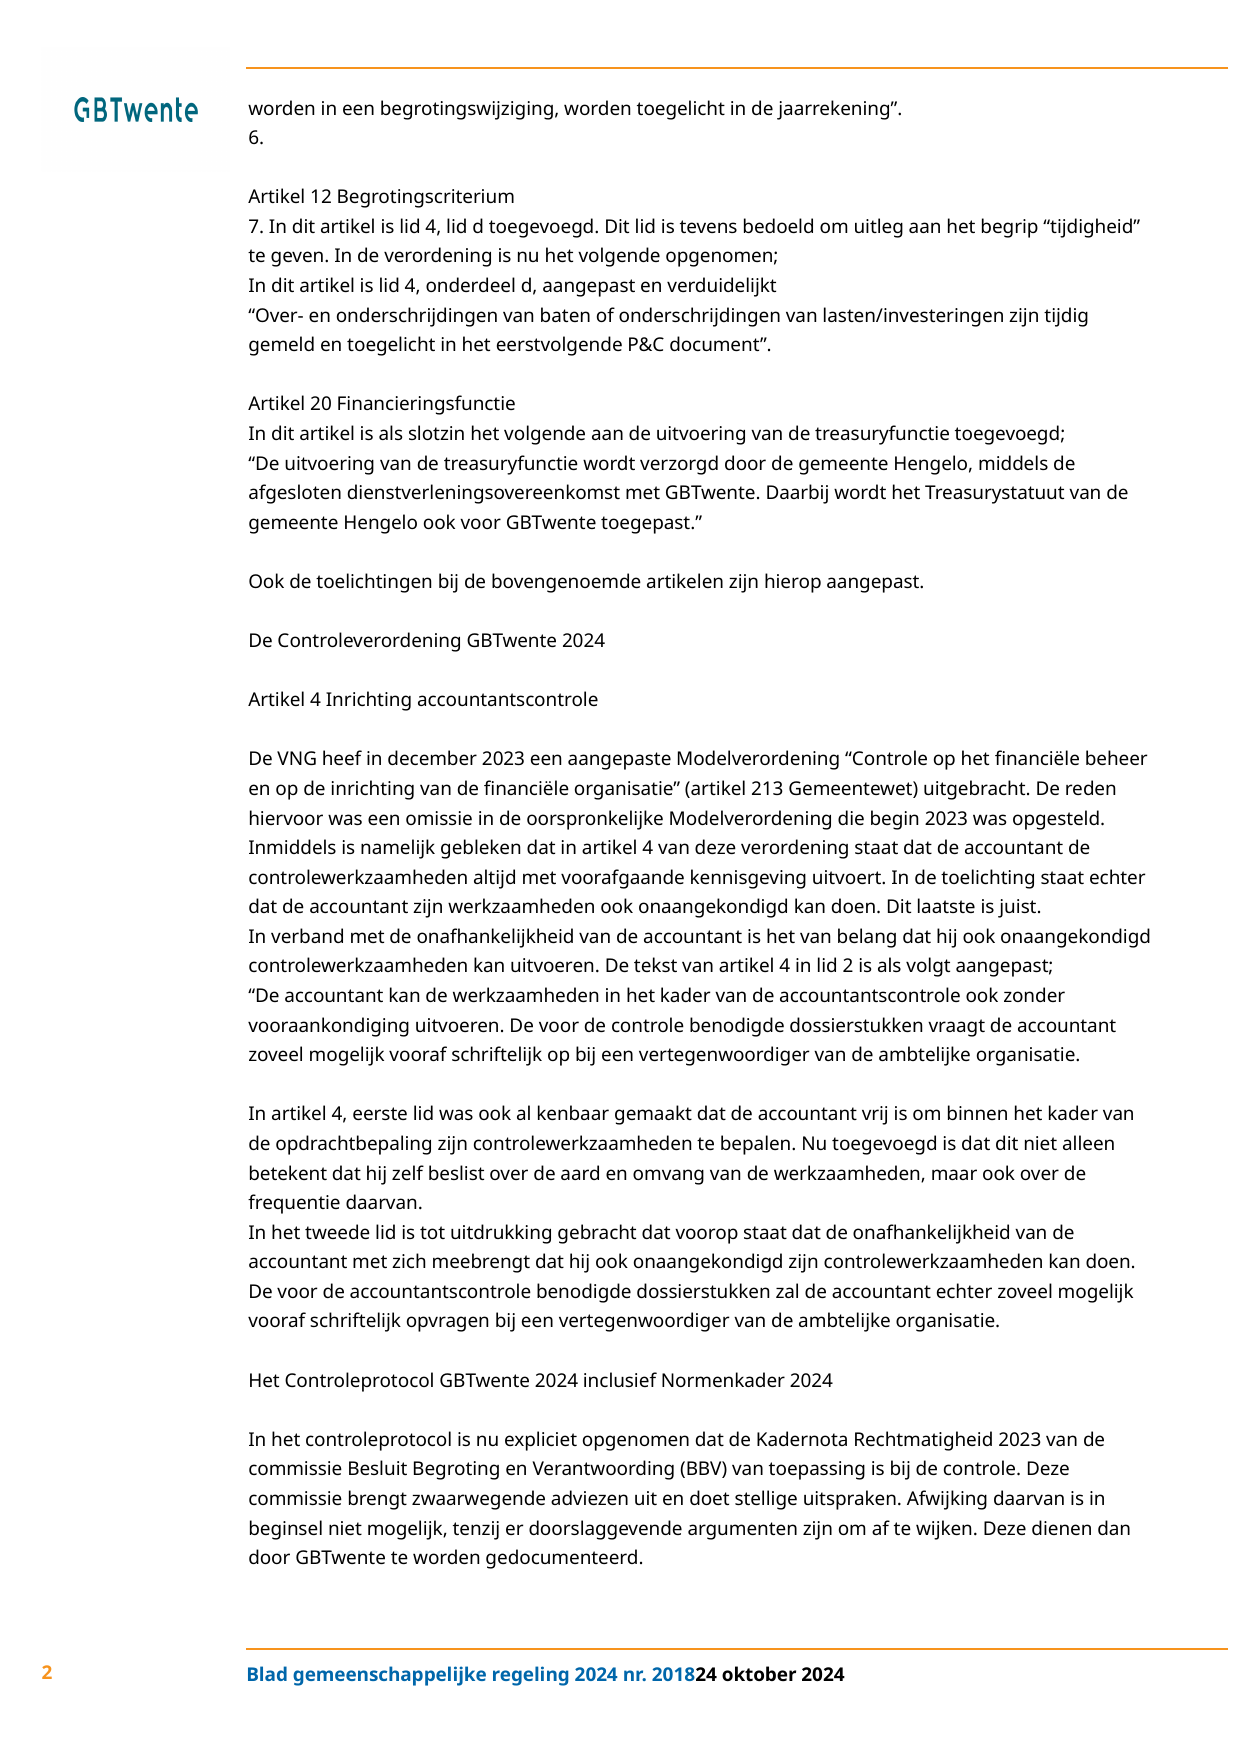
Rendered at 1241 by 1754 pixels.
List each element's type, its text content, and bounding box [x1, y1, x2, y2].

text In dit artikel is als slotzin het volgende aan de uitvoering van de treasuryfunctie toegevoegd; [248, 420, 1152, 446]
text In artikel 4, eerste lid was ook al kenbaar gemaakt dat de accountant vrij is om binnen het kader van de opdrachtbepaling zijn controlewerkzaamheden te bepalen. Nu toegevoegd is dat dit niet alleen betekent dat hij zelf beslist over de aard en omvang van de werkzaamheden, maar ook over de frequentie daarvan. [248, 1101, 1152, 1215]
text In dit artikel is lid 4, onderdeel d, aangepast en verduidelijkt [248, 272, 1152, 298]
text De Controleverordening GBTwente 2024 [248, 627, 1152, 653]
text Ook de toelichtingen bij de bovengenoemde artikelen zijn hierop aangepast. [248, 568, 1152, 594]
text “De accountant kan de werkzaamheden in het kader van de accountantscontrole ook zonder vooraankondiging uitvoeren. De voor de controle benodigde dossierstukken vraagt de accountant zoveel mogelijk vooraf schriftelijk op bij een vertegenwoordiger van de ambtelijke organisatie. [248, 982, 1152, 1067]
text In verband met de onafhankelijkheid van de accountant is het van belang dat hij ook onaangekondigd controlewerkzaamheden kan uitvoeren. De tekst van artikel 4 in lid 2 is als volgt aangepast; [248, 923, 1152, 978]
text Artikel 20 Financieringsfunctie [248, 391, 1152, 416]
text De VNG heef in december 2023 een aangepaste Modelverordening “Controle op het financiële beheer en op de inrichting van de financiële organisatie” (artikel 213 Gemeentewet) uitgebracht. De reden hiervoor was een omissie in de oorspronkelijke Modelverordening die begin 2023 was opgesteld. Inmiddels is namelijk gebleken dat in artikel 4 van deze verordening staat dat de accountant de controlewerkzaamheden altijd met voorafgaande kennisgeving uitvoert. In de toelichting staat echter dat de accountant zijn werkzaamheden ook onaangekondigd kan doen. Dit laatste is juist. [248, 746, 1152, 919]
text worden in een begrotingswijziging, worden toegelicht in de jaarrekening”. [248, 95, 1152, 121]
text In het controleprotocol is nu expliciet opgenomen dat de Kadernota Rechtmatigheid 2023 van de commissie Besluit Begroting en Verantwoording (BBV) van toepassing is bij de controle. Deze commissie brengt zwaarwegende adviezen uit en doet stellige uitspraken. Afwijking daarvan is in beginsel niet mogelijk, tenzij er doorslaggevende argumenten zijn om af te wijken. Deze dienen dan door GBTwente te worden gedocumenteerd. [248, 1426, 1152, 1570]
text 7. In dit artikel is lid 4, lid d toegevoegd. Dit lid is tevens bedoeld om uitleg aan het begrip “tijdigheid” te geven. In de verordening is nu het volgende opgenomen; [248, 213, 1152, 268]
text Artikel 4 Inrichting accountantscontrole [248, 686, 1152, 712]
text In het tweede lid is tot uitdrukking gebracht dat voorop staat dat de onafhankelijkheid van de accountant met zich meebrengt dat hij ook onaangekondigd zijn controlewerkzaamheden kan doen. De voor de accountantscontrole benodigde dossierstukken zal de accountant echter zoveel mogelijk vooraf schriftelijk opvragen bij een vertegenwoordiger van de ambtelijke organisatie. [248, 1219, 1152, 1333]
text “Over- en onderschrijdingen van baten of onderschrijdingen van lasten/investeringen zijn tijdig gemeld en toegelicht in het eerstvolgende P&C document”. [248, 302, 1152, 357]
text 6. [248, 124, 1152, 150]
text Artikel 12 Begrotingscriterium [248, 183, 1152, 209]
picture [41, 47, 231, 172]
text Het Controleprotocol GBTwente 2024 inclusief Normenkader 2024 [248, 1367, 1152, 1393]
text “De uitvoering van de treasuryfunctie wordt verzorgd door de gemeente Hengelo, middels de afgesloten dienstverleningsovereenkomst met GBTwente. Daarbij wordt het Treasurystatuut van de gemeente Hengelo ook voor GBTwente toegepast.” [248, 450, 1152, 535]
